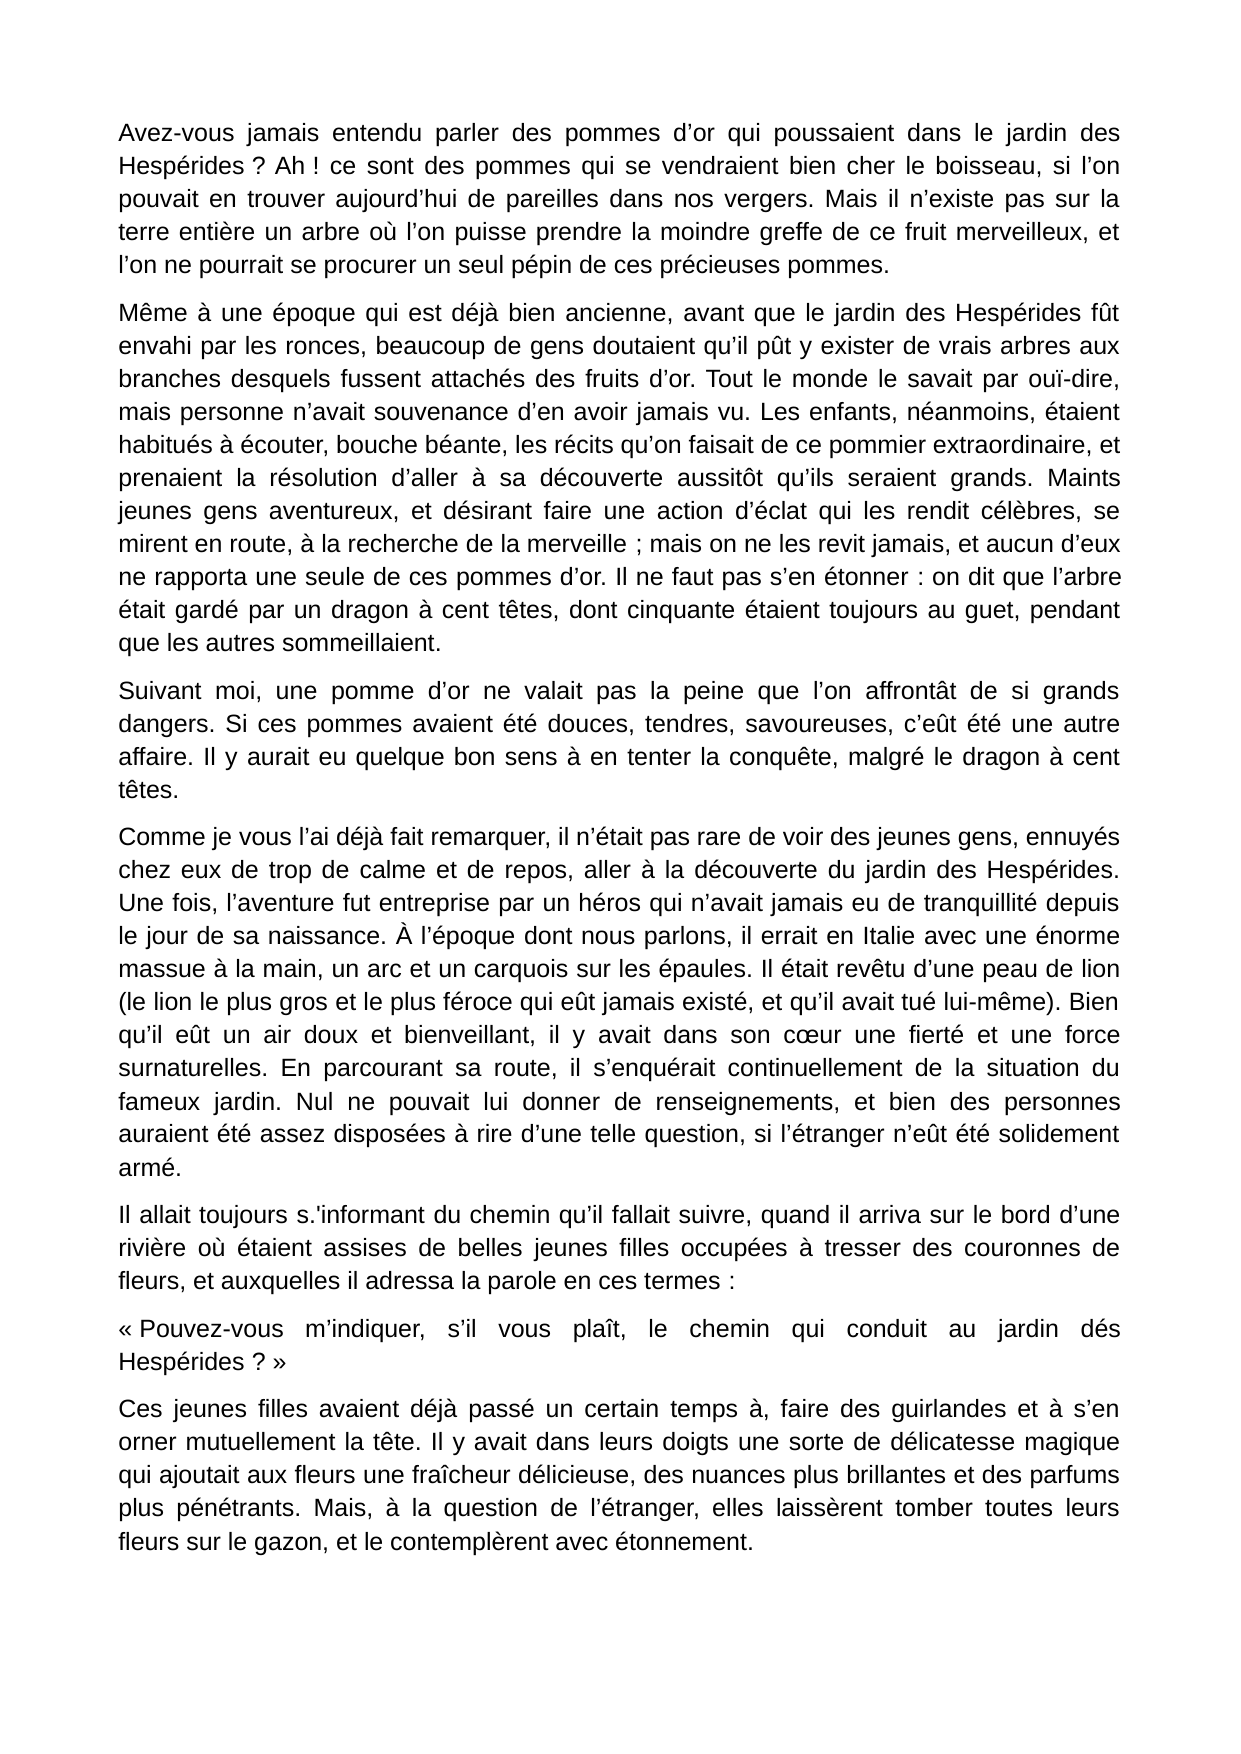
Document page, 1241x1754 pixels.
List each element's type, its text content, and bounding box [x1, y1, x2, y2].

text Comme je vous l’ai déjà fait remarquer, il n’était pas rare de voir des jeunes gens, ennuyés chez eux de trop de calme et de repos, aller à la découverte du jardin des Hespérides. Une fois, l’aventure fut entreprise par un héros qui n’avait jamais eu de tranquillité depuis le jour de sa naissance. À l’époque dont nous parlons, il errait en Italie avec une énorme massue à la main, un arc et un carquois sur les épaules. Il était revêtu d’une peau de lion (le lion le plus gros et le plus féroce qui eût jamais existé, et qu’il avait tué lui-même). Bien qu’il eût un air doux et bienveillant, il y avait dans son cœur une fierté et une force surnaturelles. En parcourant sa route, il s’enquérait continuellement de la situation du fameux jardin. Nul ne pouvait lui donner de renseignements, et bien des personnes auraient été assez disposées à rire d’une telle question, si l’étranger n’eût été solidement armé. [118, 822, 1122, 1181]
text Suivant moi, une pomme d’or ne valait pas la peine que l’on affrontât de si grands dangers. Si ces pommes avaient été douces, tendres, savoureuses, c’eût été une autre affaire. Il y aurait eu quelque bon sens à en tenter la conquête, malgré le dragon à cent têtes. [118, 676, 1122, 803]
text Ces jeunes filles avaient déjà passé un certain temps à, faire des guirlandes et à s’en orner mutuellement la tête. Il y avait dans leurs doigts une sorte de délicatesse magique qui ajoutait aux fleurs une fraîcheur délicieuse, des nuances plus brillantes et des parfums plus pénétrants. Mais, à la question de l’étranger, elles laissèrent tomber toutes leurs fleurs sur le gazon, et le contemplèrent avec étonnement. [118, 1394, 1122, 1555]
text Même à une époque qui est déjà bien ancienne, avant que le jardin des Hespérides fût envahi par les ronces, beaucoup de gens doutaient qu’il pût y exister de vrais arbres aux branches desquels fussent attachés des fruits d’or. Tout le monde le savait par ouï-dire, mais personne n’avait souvenance d’en avoir jamais vu. Les enfants, néanmoins, étaient habitués à écouter, bouche béante, les récits qu’on faisait de ce pommier extraordinaire, et prenaient la résolution d’aller à sa découverte aussitôt qu’ils seraient grands. Maints jeunes gens aventureux, et désirant faire une action d’éclat qui les rendit célèbres, se mirent en route, à la recherche de la merveille ; mais on ne les revit jamais, et aucun d’eux ne rapporta une seule de ces pommes d’or. Il ne faut pas s’en étonner : on dit que l’arbre était gardé par un dragon à cent têtes, dont cinquante étaient toujours au guet, pendant que les autres sommeillaient. [118, 298, 1122, 657]
text Il allait toujours s.'informant du chemin qu’il fallait suivre, quand il arriva sur le bord d’une rivière où étaient assises de belles jeunes filles occupées à tresser des couronnes de fleurs, et auxquelles il adressa la parole en ces termes : [118, 1200, 1122, 1295]
text « Pouvez-vous m’indiquer, s’il vous plaît, le chemin qui conduit au jardin dés Hespérides ? » [118, 1314, 1122, 1376]
text Avez-vous jamais entendu parler des pommes d’or qui poussaient dans le jardin des Hespérides ? Ah ! ce sont des pommes qui se vendraient bien cher le boisseau, si l’on pouvait en trouver aujourd’hui de pareilles dans nos vergers. Mais il n’existe pas sur la terre entière un arbre où l’on puisse prendre la moindre greffe de ce fruit merveilleux, et l’on ne pourrait se procurer un seul pépin de ces précieuses pommes. [118, 118, 1122, 279]
